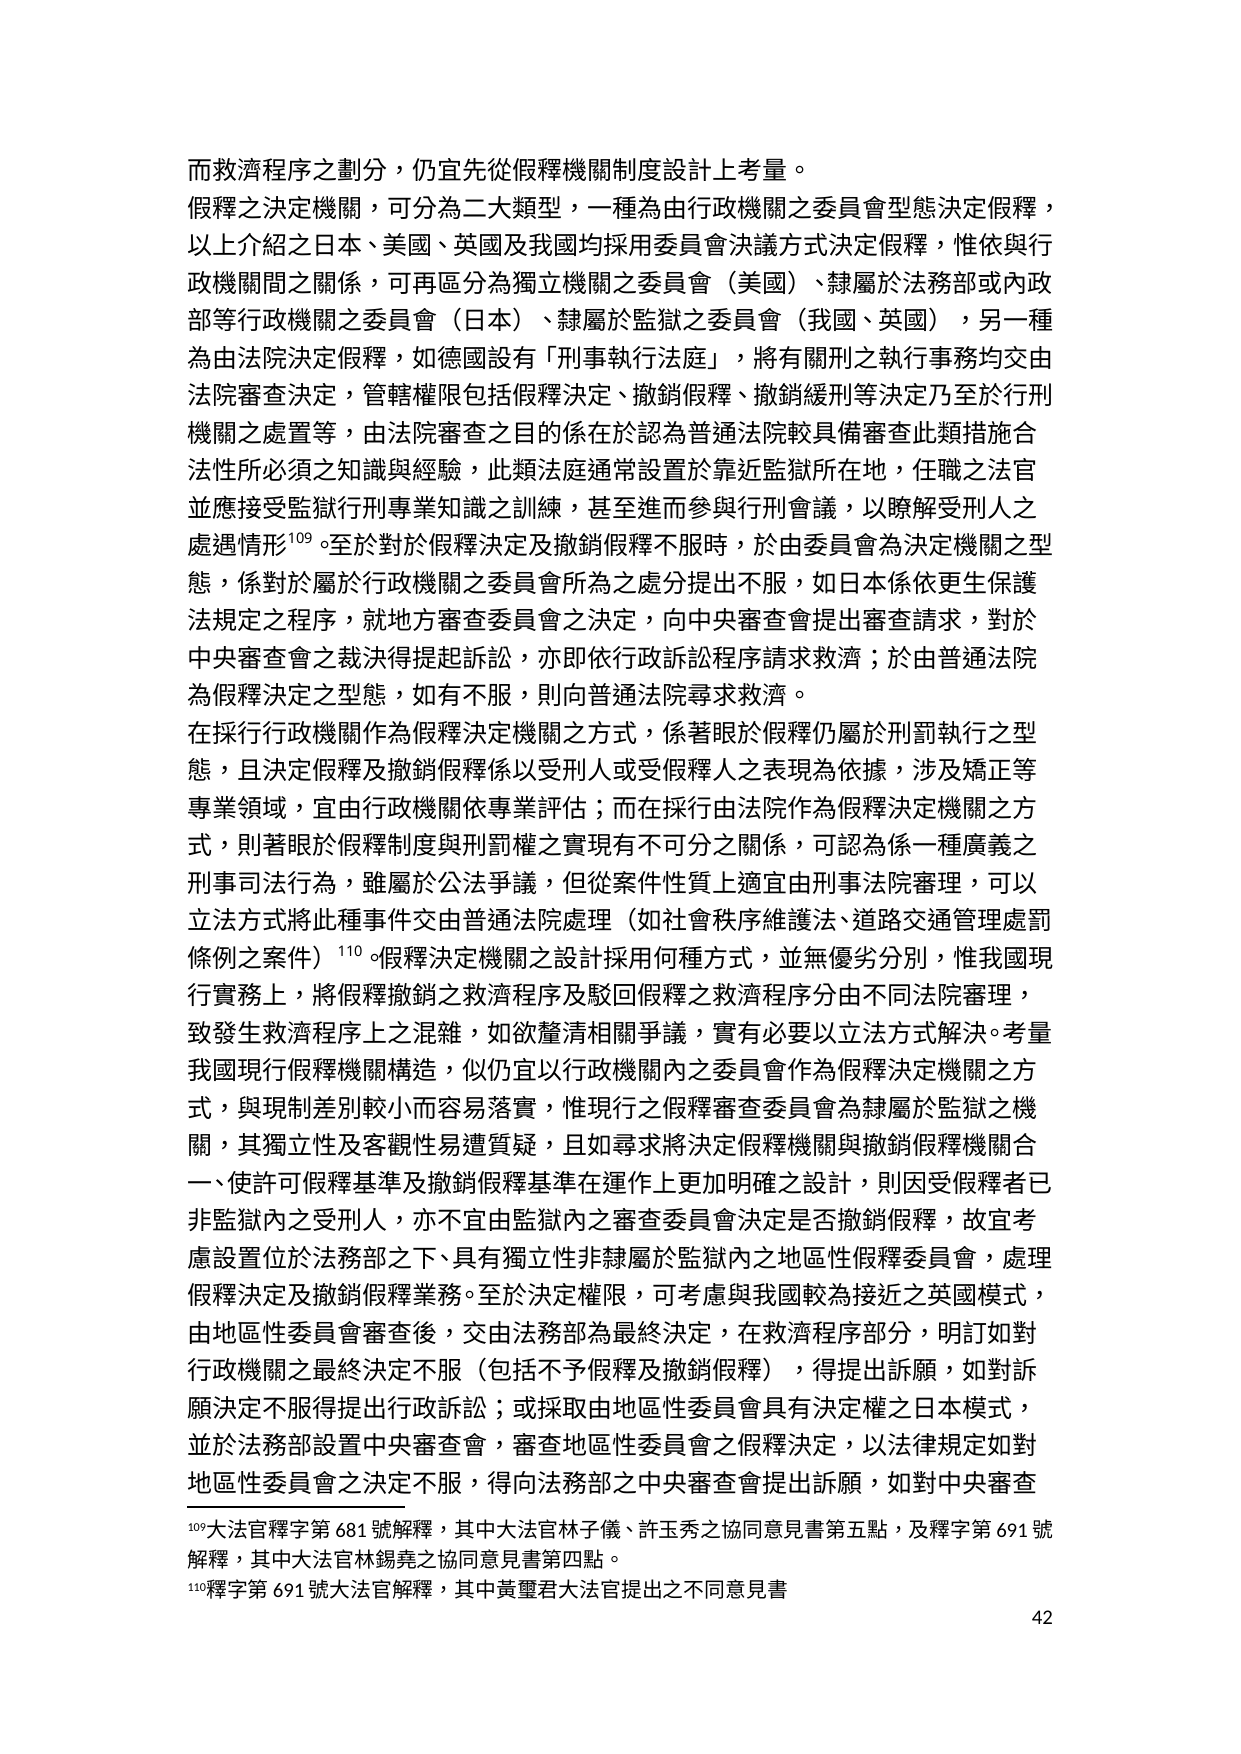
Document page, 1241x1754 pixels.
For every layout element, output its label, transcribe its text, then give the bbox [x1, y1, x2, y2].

text 釋字第691號大法官解釋，其中黃璽君大法官提出之不同意見書 [187, 1574, 1053, 1604]
text 假釋之決定機關，可分為二大類型，一種為由行政機關之委員會型態決定假釋，以上介紹之日本、美國、英國及我國均採用委員會決議方式決定假釋，惟依與行政機關間之關係，可再區分為獨立機關之委員會（美國）、隸屬於法務部或內政部等行政機關之委員會（日本）、隸屬於監獄之委員會（我國、英國），另一種為由法院決定假釋，如德國設有「刑事執行法庭」，將有關刑之執行事務均交由法院審查決定，管轄權限包括假釋決定、撤銷假釋、撤銷緩刑等決定乃至於行刑機關之處置等，由法院審查之目的係在於認為普通法院較具備審查此類措施合法性所必須之知識與經驗，此類法庭通常設置於靠近監獄所在地，任職之法官並應接受監獄行刑專業知識之訓練，甚至進而參與行刑會議，以瞭解受刑人之處遇情形。至於對於假釋決定及撤銷假釋不服時，於由委員會為決定機關之型態，係對於屬於行政機關之委員會所為之處分提出不服，如日本係依更生保護法規定之程序，就地方審查委員會之決定，向中央審查會提出審查請求，對於中央審查會之裁決得提起訴訟，亦即依行政訴訟程序請求救濟；於由普通法院為假釋決定之型態，如有不服，則向普通法院尋求救濟。 [187, 187, 1053, 712]
text 在採行行政機關作為假釋決定機關之方式，係著眼於假釋仍屬於刑罰執行之型態，且決定假釋及撤銷假釋係以受刑人或受假釋人之表現為依據，涉及矯正等專業領域，宜由行政機關依專業評估；而在採行由法院作為假釋決定機關之方式，則著眼於假釋制度與刑罰權之實現有不可分之關係，可認為係一種廣義之刑事司法行為，雖屬於公法爭議，但從案件性質上適宜由刑事法院審理，可以立法方式將此種事件交由普通法院處理（如社會秩序維護法、道路交通管理處罰條例之案件）。假釋決定機關之設計採用何種方式，並無優劣分別，惟我國現行實務上，將假釋撤銷之救濟程序及駁回假釋之救濟程序分由不同法院審理，致發生救濟程序上之混雜，如欲釐清相關爭議，實有必要以立法方式解決。考量我國現行假釋機關構造，似仍宜以行政機關內之委員會作為假釋決定機關之方式，與現制差別較小而容易落實，惟現行之假釋審查委員會為隸屬於監獄之機關，其獨立性及客觀性易遭質疑，且如尋求將決定假釋機關與撤銷假釋機關合一、使許可假釋基準及撤銷假釋基準在運作上更加明確之設計，則因受假釋者已非監獄內之受刑人，亦不宜由監獄內之審查委員會決定是否撤銷假釋，故宜考慮設置位於法務部之下、具有獨立性非隸屬於監獄內之地區性假釋委員會，處理假釋決定及撤銷假釋業務。至於決定權限，可考慮與我國較為接近之英國模式，由地區性委員會審查後，交由法務部為最終決定，在救濟程序部分，明訂如對行政機關之最終決定不服（包括不予假釋及撤銷假釋），得提出訴願，如對訴願決定不服得提出行政訴訟；或採取由地區性委員會具有決定權之日本模式，並於法務部設置中央審查會，審查地區性委員會之假釋決定，以法律規定如對地區性委員會之決定不服，得向法務部之中央審查會提出訴願，如對中央審查 [187, 712, 1053, 1500]
text 綜上，目前實務上就受假釋人不服撤銷假釋（含應撤銷假釋及得撤銷假釋二種原因）時，需待檢察官因撤銷假釋發指揮書指揮殘刑時，始得依刑事訴訟法第484條向刑事法院聲明異議；如受刑人不服不予假釋之決定（含監獄假釋審查委員會決議不報請假釋及報請假釋後經法務部駁回二種可能）時，得提出訴願，並於訴願程序後向行政法院提出訴訟。亦即就假釋准否決定及假釋撤銷之救濟程序，分別由行政法院及刑事法院所管轄，惟受刑人是否適合予以假釋，及於假釋後是否有違規等情節應予以撤銷假釋，實有一定之共通性，且現階段無論假釋之准否或撤銷，均由監獄陳報法務部作最終決定，而在救濟程序上卻割裂分由行政法院及刑事法院管轄，亦經大法官於釋字第691號解釋意見書中指出日後立法者應著眼於程序上之一致性（大法官林錫堯、陳新民之協同意見書參照）。而救濟程序之劃分，仍宜先從假釋機關制度設計上考量。 [187, 150, 1053, 187]
text 大法官釋字第681號解釋，其中大法官林子儀、許玉秀之協同意見書第五點，及釋字第691號解釋，其中大法官林錫堯之協同意見書第四點。 [187, 1513, 1053, 1574]
